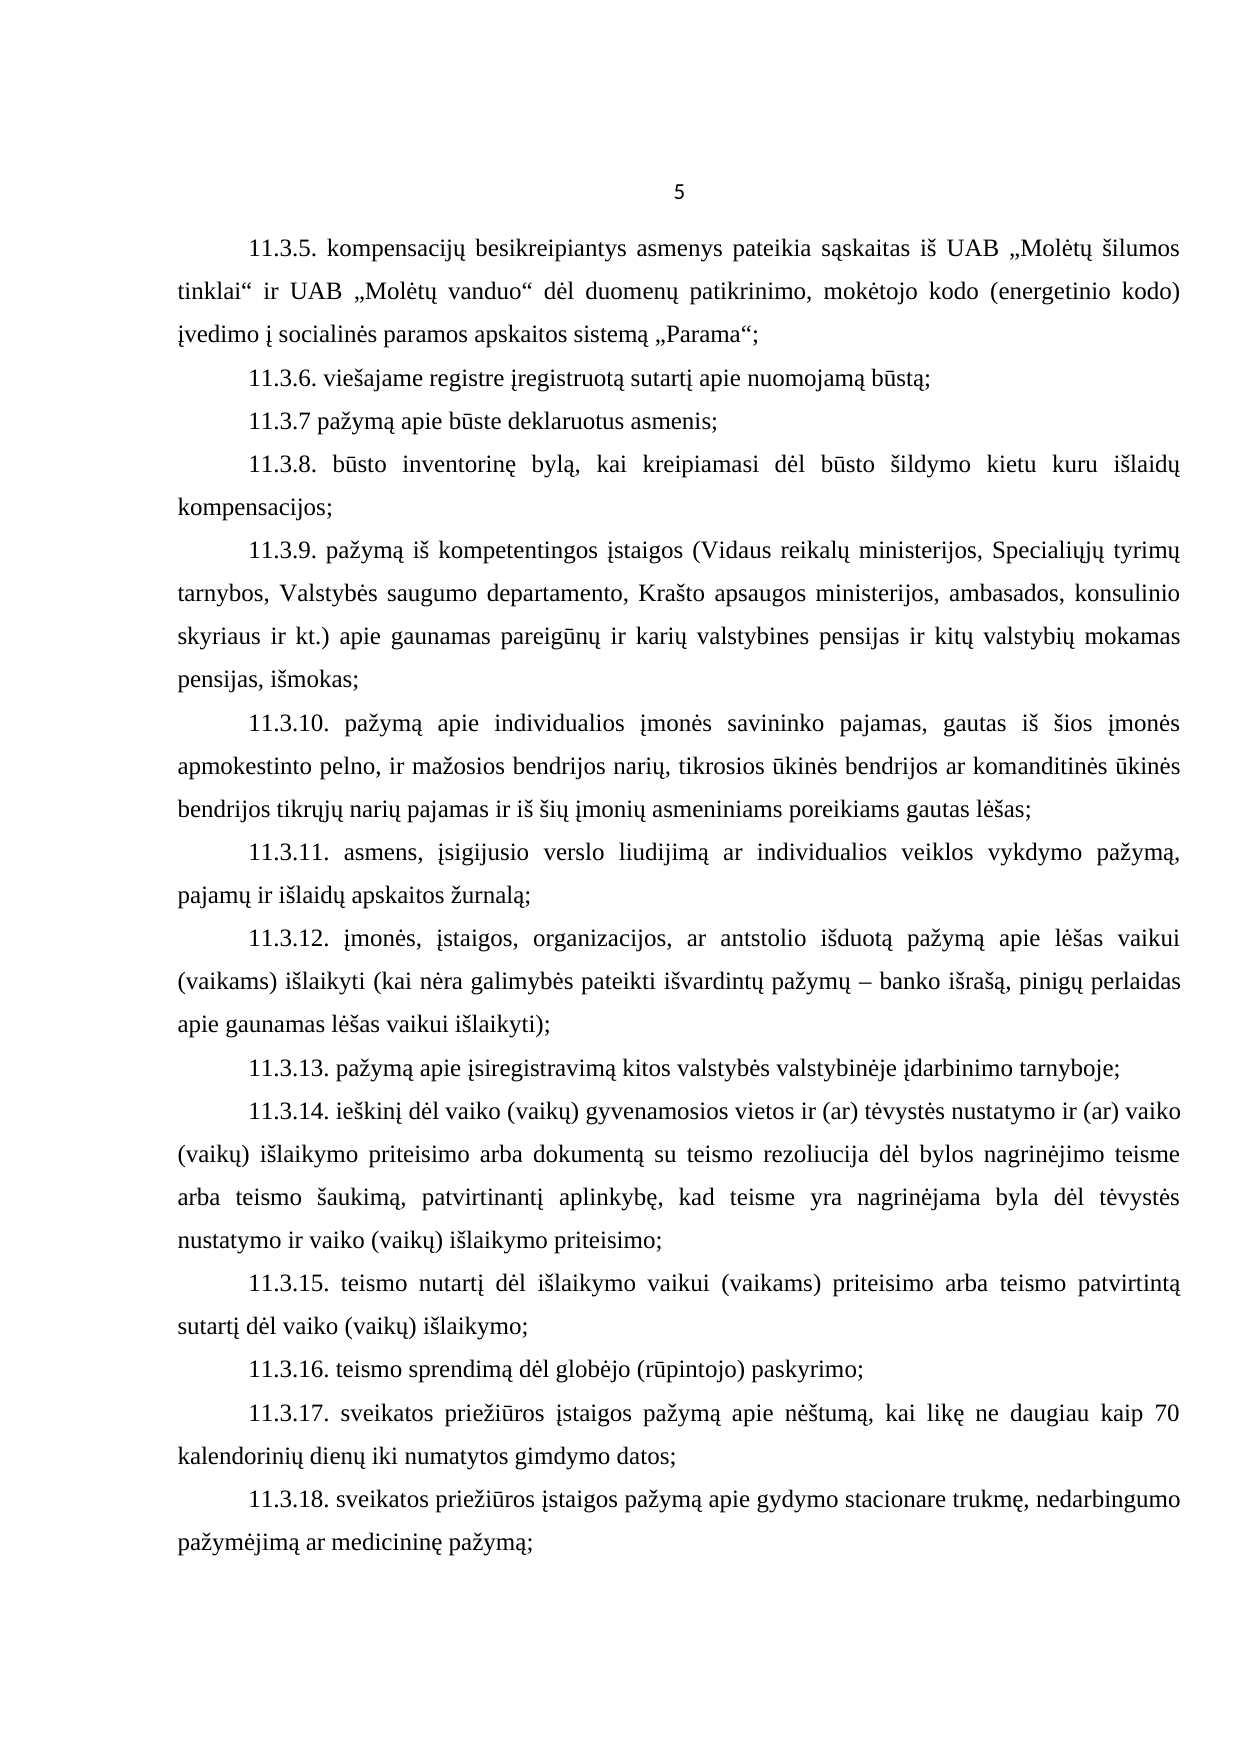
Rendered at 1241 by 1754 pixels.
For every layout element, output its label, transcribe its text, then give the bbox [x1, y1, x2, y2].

text 11.3.11. asmens, įsigijusio verslo liudijimą ar individualios veiklos vykdymo pažymą, pajamų ir išlaidų apskaitos žurnalą; [177, 837, 1181, 909]
text 11.3.6. viešajame registre įregistruotą sutartį apie nuomojamą būstą; [177, 363, 1181, 391]
text 11.3.13. pažymą apie įsiregistravimą kitos valstybės valstybinėje įdarbinimo tarnyboje; [177, 1053, 1181, 1081]
text 11.3.7 pažymą apie būste deklaruotus asmenis; [177, 406, 1181, 434]
text 11.3.12. įmonės, įstaigos, organizacijos, ar antstolio išduotą pažymą apie lėšas vaikui (vaikams) išlaikyti (kai nėra galimybės pateikti išvardintų pažymų – banko išrašą, pinigų perlaidas apie gaunamas lėšas vaikui išlaikyti); [177, 923, 1181, 1038]
text 11.3.17. sveikatos priežiūros įstaigos pažymą apie nėštumą, kai likę ne daugiau kaip 70 kalendorinių dienų iki numatytos gimdymo datos; [177, 1398, 1181, 1469]
text 11.3.9. pažymą iš kompetentingos įstaigos (Vidaus reikalų ministerijos, Specialiųjų tyrimų tarnybos, Valstybės saugumo departamento, Krašto apsaugos ministerijos, ambasados, konsulinio skyriaus ir kt.) apie gaunamas pareigūnų ir karių valstybines pensijas ir kitų valstybių mokamas pensijas, išmokas; [177, 535, 1181, 693]
text 11.3.10. pažymą apie individualios įmonės savininko pajamas, gautas iš šios įmonės apmokestinto pelno, ir mažosios bendrijos narių, tikrosios ūkinės bendrijos ar komanditinės ūkinės bendrijos tikrųjų narių pajamas ir iš šių įmonių asmeniniams poreikiams gautas lėšas; [177, 708, 1181, 823]
text 11.3.18. sveikatos priežiūros įstaigos pažymą apie gydymo stacionare trukmę, nedarbingumo pažymėjimą ar medicininę pažymą; [177, 1484, 1181, 1556]
text 11.3.15. teismo nutartį dėl išlaikymo vaikui (vaikams) priteisimo arba teismo patvirtintą sutartį dėl vaiko (vaikų) išlaikymo; [177, 1268, 1181, 1340]
text 11.3.16. teismo sprendimą dėl globėjo (rūpintojo) paskyrimo; [177, 1354, 1181, 1383]
text 11.3.5. kompensacijų besikreipiantys asmenys pateikia sąskaitas iš UAB „Molėtų šilumos tinklai“ ir UAB „Molėtų vanduo“ dėl duomenų patikrinimo, mokėtojo kodo (energetinio kodo) įvedimo į socialinės paramos apskaitos sistemą „Parama“; [177, 233, 1181, 348]
text 11.3.8. būsto inventorinę bylą, kai kreipiamasi dėl būsto šildymo kietu kuru išlaidų kompensacijos; [177, 449, 1181, 521]
text 11.3.14. ieškinį dėl vaiko (vaikų) gyvenamosios vietos ir (ar) tėvystės nustatymo ir (ar) vaiko (vaikų) išlaikymo priteisimo arba dokumentą su teismo rezoliucija dėl bylos nagrinėjimo teisme arba teismo šaukimą, patvirtinantį aplinkybę, kad teisme yra nagrinėjama byla dėl tėvystės nustatymo ir vaiko (vaikų) išlaikymo priteisimo; [177, 1096, 1181, 1254]
